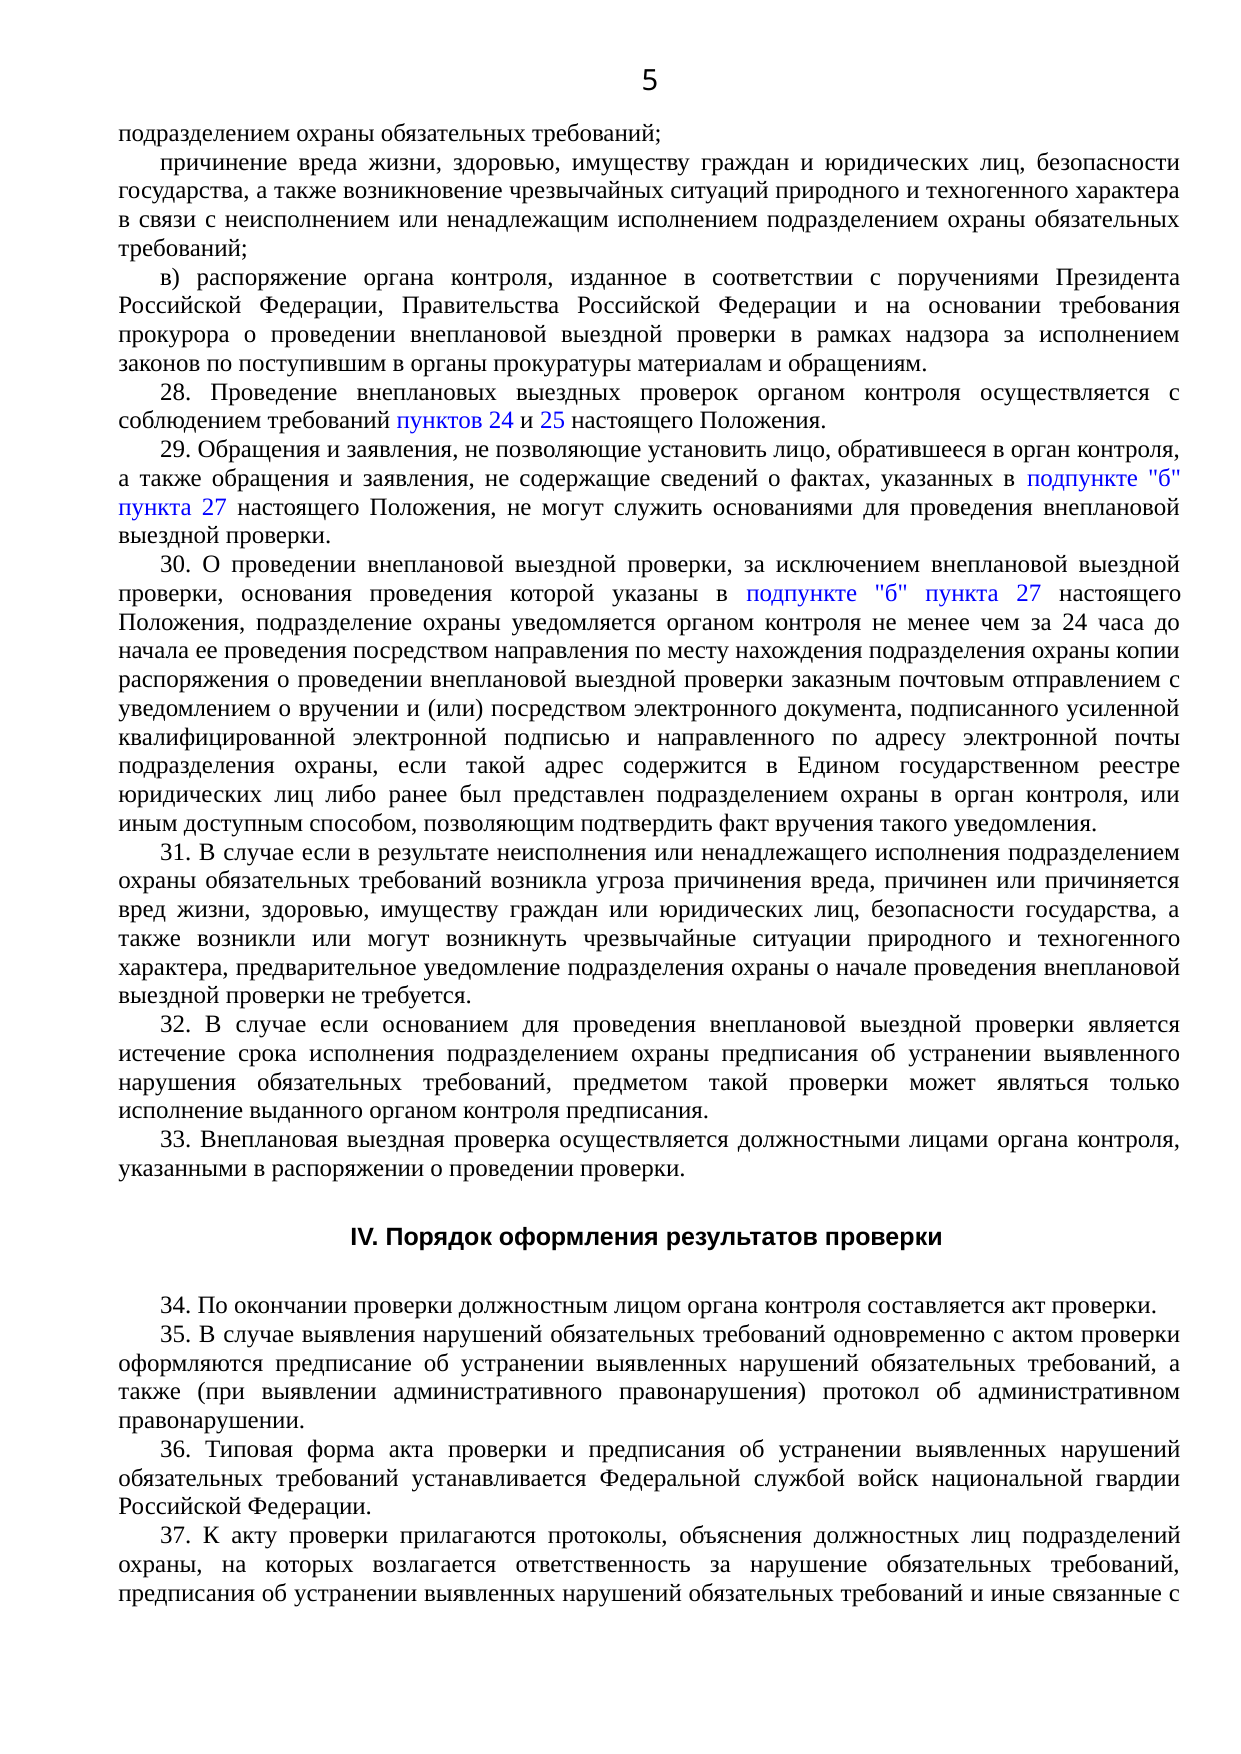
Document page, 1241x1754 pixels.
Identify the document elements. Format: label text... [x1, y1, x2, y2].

text причинение вреда жизни, здоровью, имуществу граждан и юридических лиц, безопасности государства, а также возникновение чрезвычайных ситуаций природного и техногенного характера в связи с неисполнением или ненадлежащим исполнением подразделением охраны обязательных требований; [118, 147, 1181, 262]
text 31. В случае если в результате неисполнения или ненадлежащего исполнения подразделением охраны обязательных требований возникла угроза причинения вреда, причинен или причиняется вред жизни, здоровью, имуществу граждан или юридических лиц, безопасности государства, а также возникли или могут возникнуть чрезвычайные ситуации природного и техногенного характера, предварительное уведомление подразделения охраны о начале проведения внеплановой выездной проверки не требуется. [118, 837, 1181, 1009]
text IV. Порядок оформления результатов проверки [118, 1222, 1181, 1250]
text 33. Внеплановая выездная проверка осуществляется должностными лицами органа контроля, указанными в распоряжении о проведении проверки. [118, 1124, 1181, 1182]
text 36. Типовая форма акта проверки и предписания об устранении выявленных нарушений обязательных требований устанавливается Федеральной службой войск национальной гвардии Российской Федерации. [118, 1434, 1181, 1520]
text подразделением охраны обязательных требований; [118, 118, 1181, 147]
text 34. По окончании проверки должностным лицом органа контроля составляется акт проверки. [118, 1290, 1181, 1319]
text 32. В случае если основанием для проведения внеплановой выездной проверки является истечение срока исполнения подразделением охраны предписания об устранении выявленного нарушения обязательных требований, предметом такой проверки может являться только исполнение выданного органом контроля предписания. [118, 1009, 1181, 1124]
text 29. Обращения и заявления, не позволяющие установить лицо, обратившееся в орган контроля, а также обращения и заявления, не содержащие сведений о фактах, указанных в подпункте "б" пункта 27 настоящего Положения, не могут служить основаниями для проведения внеплановой выездной проверки. [118, 434, 1181, 549]
text 37. К акту проверки прилагаются протоколы, объяснения должностных лиц подразделений охраны, на которых возлагается ответственность за нарушение обязательных требований, предписания об устранении выявленных нарушений обязательных требований и иные связанные с [118, 1520, 1181, 1606]
text в) распоряжение органа контроля, изданное в соответствии с поручениями Президента Российской Федерации, Правительства Российской Федерации и на основании требования прокурора о проведении внеплановой выездной проверки в рамках надзора за исполнением законов по поступившим в органы прокуратуры материалам и обращениям. [118, 262, 1181, 377]
text 30. О проведении внеплановой выездной проверки, за исключением внеплановой выездной проверки, основания проведения которой указаны в подпункте "б" пункта 27 настоящего Положения, подразделение охраны уведомляется органом контроля не менее чем за 24 часа до начала ее проведения посредством направления по месту нахождения подразделения охраны копии распоряжения о проведении внеплановой выездной проверки заказным почтовым отправлением с уведомлением о вручении и (или) посредством электронного документа, подписанного усиленной квалифицированной электронной подписью и направленного по адресу электронной почты подразделения охраны, если такой адрес содержится в Едином государственном реестре юридических лиц либо ранее был представлен подразделением охраны в орган контроля, или иным доступным способом, позволяющим подтвердить факт вручения такого уведомления. [118, 549, 1181, 837]
text 35. В случае выявления нарушений обязательных требований одновременно с актом проверки оформляются предписание об устранении выявленных нарушений обязательных требований, а также (при выявлении административного правонарушения) протокол об административном правонарушении. [118, 1319, 1181, 1434]
text 28. Проведение внеплановых выездных проверок органом контроля осуществляется с соблюдением требований пунктов 24 и 25 настоящего Положения. [118, 377, 1181, 434]
